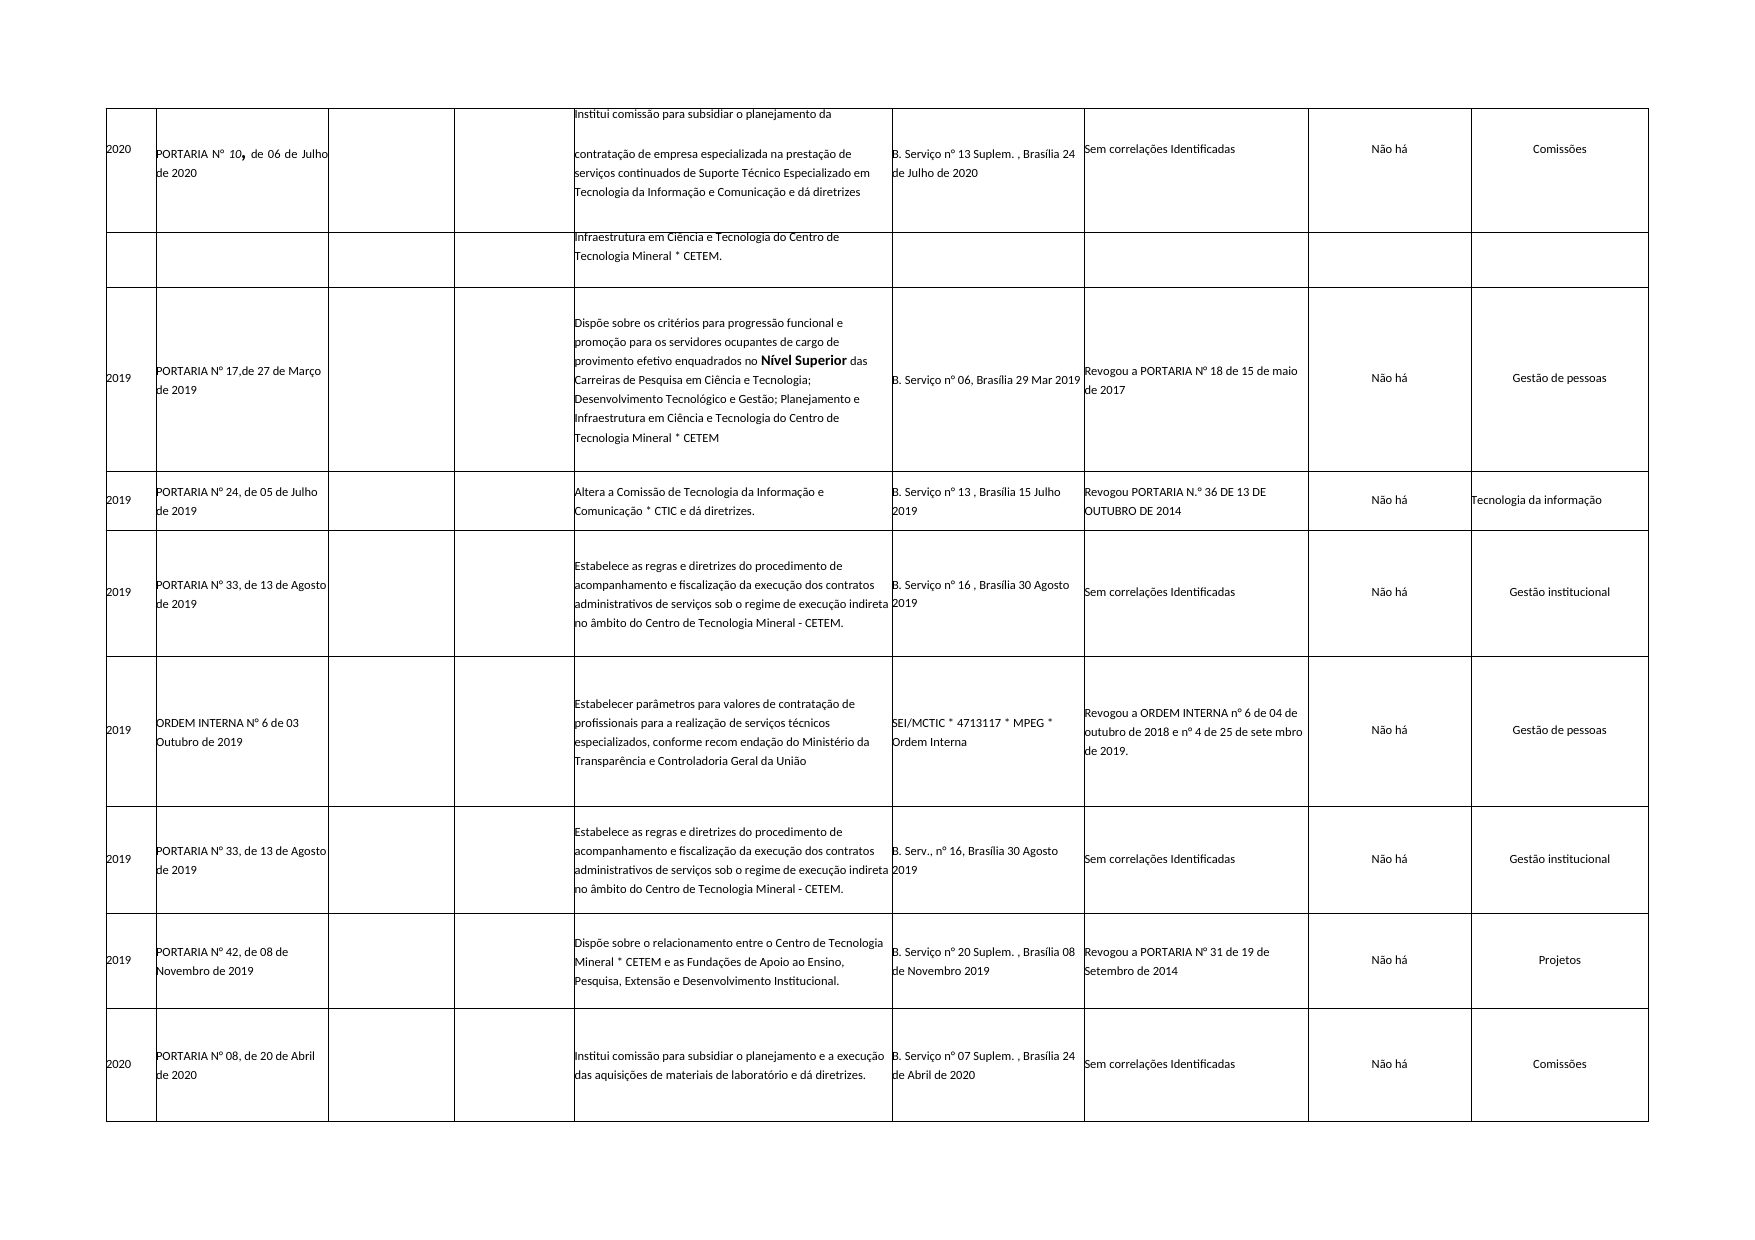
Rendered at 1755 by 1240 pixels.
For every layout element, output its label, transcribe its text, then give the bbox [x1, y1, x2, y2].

table_cell 2019 [107, 472, 156, 494]
table_cell B. Serviço n° 07 Suplem. , Brasília 24 de Abril de 2020 [893, 1083, 1084, 1121]
table_cell Gestão institucional [1472, 531, 1648, 587]
table_cell Dispõe sobre o relacionamento entre o Centro de Tecnologia Mineral * CETEM e as Fundações de Apoio ao Ensino, Pesquisa, Extensão e Desenvolvimento Institucional. [575, 989, 892, 1008]
table_cell Revogou a PORTARIA N° 31 de 19 de Setembro de 2014 [1085, 914, 1308, 942]
table_cell ORDEM INTERNA N° 6 de 03 Outubro de 2019 [157, 750, 328, 806]
table_header B. Serviço n° 06, Brasília 29 Mar 2019 [893, 233, 1084, 287]
table_header [455, 233, 574, 287]
table_cell Dispõe sobre os critérios para progressão funcional e promoção para os servidores ocupantes de cargo de provimento efetivo enquadrados no Nível Superior das Carreiras de Pesquisa em Ciência e Tecnologia; Desenvolvimento Tecnológico e Gestão; Planejamento e Infraestrutura em Ciência e Tecnologia do Centro de Tecnologia Mineral * CETEM [575, 446, 892, 471]
table_cell [329, 288, 454, 471]
table_cell Gestão institucional [1472, 866, 1648, 913]
table_header [1309, 109, 1471, 143]
table_cell Estabelecer parâmetros para valores de contratação de profissionais para a realização de serviços técnicos especializados, conforme recom endação do Ministério da Transparência e Controladoria Geral da União [575, 769, 892, 806]
table_cell Estabelecer parâmetros para valores de contratação de profissionais para a realização de serviços técnicos especializados, conforme recom endação do Ministério da Transparência e Controladoria Geral da União [575, 657, 892, 693]
table_cell Revogou a ORDEM INTERNA n° 6 de 04 de outubro de 2018 e n° 4 de 25 de sete mbro de 2019. [1085, 657, 1308, 702]
table_cell B. Serviço n° 16 , Brasília 30 Agosto 2019 [893, 612, 1084, 656]
table_cell B. Serviço n° 16 , Brasília 30 Agosto 2019 [893, 531, 1084, 575]
table_cell Não há [1309, 1009, 1471, 1058]
table_cell PORTARIA N° 17,de 27 de Março de 2019 [157, 398, 328, 471]
table_cell ORDEM INTERNA N° 6 de 03 Outubro de 2019 [157, 657, 328, 712]
table_cell Comissões [1472, 1071, 1648, 1121]
table_cell PORTARIA N° 33, de 13 de Agosto de 2019 [157, 612, 328, 656]
table_cell Comissões [1472, 156, 1648, 232]
table_header [157, 109, 328, 143]
table_cell 2019 [107, 599, 156, 656]
table_header Não há [1309, 233, 1471, 287]
table_cell Sem correlações Identificadas [1085, 1009, 1308, 1058]
table_cell Revogou a ORDEM INTERNA n° 6 de 04 de outubro de 2018 e n° 4 de 25 de sete mbro de 2019. [1085, 760, 1308, 806]
table_header [329, 109, 454, 143]
table_cell [329, 531, 454, 656]
table_cell B. Serviço n° 20 Suplem. , Brasília 08 de Novembro 2019 [893, 914, 1084, 942]
table_cell PORTARIA N° 08, de 20 de Abril de 2020 [157, 1009, 328, 1045]
table_cell B. Serviço n° 13 , Brasília 15 Julho 2019 [893, 519, 1084, 530]
table_cell Comissões [1472, 1009, 1648, 1058]
table_cell Sem correlações Identificadas [1085, 156, 1308, 232]
table_cell 2019 [107, 914, 156, 954]
table_cell PORTARIA N° 42, de 08 de Novembro de 2019 [157, 914, 328, 941]
table_cell Sem correlações Identificadas [1085, 1071, 1308, 1121]
table_cell 2019 [107, 737, 156, 806]
table_cell Projetos [1472, 914, 1648, 954]
table_cell B. Serv., n° 16, Brasília 30 Agosto 2019 [893, 878, 1084, 913]
table_cell [455, 657, 574, 806]
table_cell [329, 807, 454, 913]
table_cell SEI/MCTIC * 4713117 * MPEG * Ordem Interna [893, 751, 1084, 806]
table_cell B. Serviço n° 06, Brasília 29 Mar 2019 [893, 288, 1084, 369]
table_cell Institui comissão para subsidiar o planejamento e a execução das aquisições de materiais de laboratório e dá diretrizes. [575, 1083, 892, 1121]
table_cell Sem correlações Identificadas [1085, 531, 1308, 587]
table_cell Gestão de pessoas [1472, 657, 1648, 725]
table_cell Estabelece as regras e diretrizes do procedimento de acompanhamento e fiscalização da execução dos contratos administrativos de serviços sob o regime de execução indireta no âmbito do Centro de Tecnologia Mineral - CETEM. [575, 898, 892, 913]
table_header 2019 [107, 233, 156, 287]
table_cell [329, 657, 454, 806]
table_cell B. Serviço n° 06, Brasília 29 Mar 2019 [893, 389, 1084, 471]
table_cell Gestão de pessoas [1472, 288, 1648, 373]
table_cell contratação de empresa especializada na prestação de serviços continuados de Suporte Técnico Especializado em Tecnologia da Informação e Comunicação e dá diretrizes [575, 201, 892, 232]
table_cell PORTARIA N° 33, de 13 de Agosto de 2019 [157, 878, 328, 913]
table_cell Não há [1309, 967, 1471, 1008]
table_cell Não há [1309, 288, 1471, 373]
table_cell Estabelece as regras e diretrizes do procedimento de acompanhamento e fiscalização da execução dos contratos administrativos de serviços sob o regime de execução indireta no âmbito do Centro de Tecnologia Mineral - CETEM. [575, 631, 892, 656]
table_cell PORTARIA N° 08, de 20 de Abril de 2020 [157, 1083, 328, 1121]
table_cell Altera a Comissão de Tecnologia da Informação e Comunicação * CTIC e dá diretrizes. [575, 519, 892, 530]
table_cell Estabelece as regras e diretrizes do procedimento de acompanhamento e fiscalização da execução dos contratos administrativos de serviços sob o regime de execução indireta no âmbito do Centro de Tecnologia Mineral - CETEM. [575, 807, 892, 821]
table_cell Revogou a PORTARIA N° 31 de 19 de Setembro de 2014 [1085, 979, 1308, 1008]
table_cell PORTARIA N° 24, de 05 de Julho de 2019 [157, 519, 328, 530]
table_cell PORTARIA N° 33, de 13 de Agosto de 2019 [157, 807, 328, 841]
table_cell [329, 143, 454, 232]
table_header PORTARIA N° 16, de 27 de Março de 2019 [157, 233, 328, 287]
table_cell Não há [1309, 385, 1471, 471]
table_header [1085, 109, 1308, 143]
table_cell PORTARIA N° 33, de 13 de Agosto de 2019 [157, 531, 328, 574]
table_cell Gestão de pessoas [1472, 737, 1648, 806]
table_cell PORTARIA N° 17,de 27 de Março de 2019 [157, 288, 328, 360]
table_cell Gestão de pessoas [1472, 385, 1648, 471]
table_cell Dispõe sobre os critérios para progressão funcional e promoção para os servidores ocupantes de cargo de provimento efetivo enquadrados no Nível Superior das Carreiras de Pesquisa em Ciência e Tecnologia; Desenvolvimento Tecnológico e Gestão; Planejamento e Infraestrutura em Ciência e Tecnologia do Centro de Tecnologia Mineral * CETEM [575, 288, 892, 312]
table_header Dispõe sobre os critérios para progressão funcional e promoção para os servidores ocupantes de cargo de provimento efetivo enquadrados no Nível Intermediário das Carreiras de Pesquisa em Ciência e Tecnologia; Desenvolvimento Tecnológico e Gestão; Planejamento e Infraestrutura em Ciência e Tecnologia do Centro de Tecnologia Mineral * CETEM. [575, 264, 892, 287]
table_cell PORTARIA N° 42, de 08 de Novembro de 2019 [157, 979, 328, 1008]
table_cell Revogou a PORTARIA N° 18 de 15 de maio de 2017 [1085, 398, 1308, 471]
table_cell Sem correlações Identificadas [1085, 866, 1308, 913]
table_cell Não há [1309, 531, 1471, 587]
table_cell Sem correlações Identificadas [1085, 807, 1308, 853]
table_cell 2019 [107, 385, 156, 471]
table_cell [329, 472, 454, 530]
table_cell Não há [1309, 914, 1471, 954]
table_cell B. Serviço n° 13 , Brasília 15 Julho 2019 [893, 472, 1084, 481]
table_cell 2019 [107, 807, 156, 853]
table_cell Revogou a PORTARIA N° 18 de 15 de maio de 2017 [1085, 288, 1308, 360]
table_cell B. Serviço n° 13 Suplem. , Brasília 24 de Julho de 2020 [893, 181, 1084, 232]
table_cell Não há [1309, 1071, 1471, 1121]
table_header [455, 109, 574, 143]
table_header [107, 109, 156, 143]
table_header [893, 109, 1084, 143]
table_cell 2020 [107, 156, 156, 232]
table_cell Não há [1309, 507, 1471, 530]
table_cell [455, 472, 574, 530]
table_cell Gestão institucional [1472, 599, 1648, 656]
table_cell Tecnologia da informação [1472, 507, 1648, 530]
table_cell [455, 143, 574, 232]
table_cell [455, 531, 574, 656]
table_cell Estabelece as regras e diretrizes do procedimento de acompanhamento e fiscalização da execução dos contratos administrativos de serviços sob o regime de execução indireta no âmbito do Centro de Tecnologia Mineral - CETEM. [575, 531, 892, 555]
table_cell [455, 1009, 574, 1121]
table_header Institui comissão para subsidiar o planejamento da [575, 121, 892, 143]
table_cell PORTARIA N° 24, de 05 de Julho de 2019 [157, 472, 328, 481]
table_cell Projetos [1472, 967, 1648, 1008]
table_header Sem correlações Identificadas [1085, 233, 1308, 287]
table_cell Tecnologia da informação [1472, 472, 1648, 494]
table_header [1472, 109, 1648, 143]
table_header Gestão de pessoas [1472, 233, 1648, 287]
table_cell 2019 [107, 657, 156, 725]
table_cell 2020 [107, 1009, 156, 1058]
table_cell 2019 [107, 866, 156, 913]
table_cell [329, 914, 454, 1008]
table_cell Gestão institucional [1472, 807, 1648, 853]
table_cell 2019 [107, 507, 156, 530]
table_cell [455, 914, 574, 1008]
table_cell 2019 [107, 967, 156, 1008]
table_cell 2019 [107, 531, 156, 587]
table_cell Não há [1309, 737, 1471, 806]
table_cell B. Serviço n° 07 Suplem. , Brasília 24 de Abril de 2020 [893, 1009, 1084, 1045]
table_cell Altera a Comissão de Tecnologia da Informação e Comunicação * CTIC e dá diretrizes. [575, 472, 892, 481]
table_cell Não há [1309, 657, 1471, 725]
table_cell Revogou PORTARIA N.° 36 DE 13 DE OUTUBRO DE 2014 [1085, 472, 1308, 481]
table_cell Sem correlações Identificadas [1085, 599, 1308, 656]
table_cell Não há [1309, 599, 1471, 656]
table_cell PORTARIA N° 10, de 06 de Julho de 2020 [157, 181, 328, 232]
table_cell B. Serviço n° 20 Suplem. , Brasília 08 de Novembro 2019 [893, 979, 1084, 1008]
table_cell Não há [1309, 472, 1471, 494]
table_cell Não há [1309, 156, 1471, 232]
table_cell [329, 1009, 454, 1121]
table_cell Dispõe sobre o relacionamento entre o Centro de Tecnologia Mineral * CETEM e as Fundações de Apoio ao Ensino, Pesquisa, Extensão e Desenvolvimento Institucional. [575, 914, 892, 932]
table_cell [455, 288, 574, 471]
table_cell 2020 [107, 1071, 156, 1121]
table_cell B. Serv., n° 16, Brasília 30 Agosto 2019 [893, 807, 1084, 841]
table_cell Institui comissão para subsidiar o planejamento e a execução das aquisições de materiais de laboratório e dá diretrizes. [575, 1009, 892, 1046]
table_cell 2019 [107, 288, 156, 373]
table_cell [455, 807, 574, 913]
table_header [329, 233, 454, 287]
table_cell Não há [1309, 807, 1471, 853]
table_cell Revogou PORTARIA N.° 36 DE 13 DE OUTUBRO DE 2014 [1085, 519, 1308, 530]
table_cell SEI/MCTIC * 4713117 * MPEG * Ordem Interna [893, 657, 1084, 712]
table_cell Não há [1309, 866, 1471, 913]
